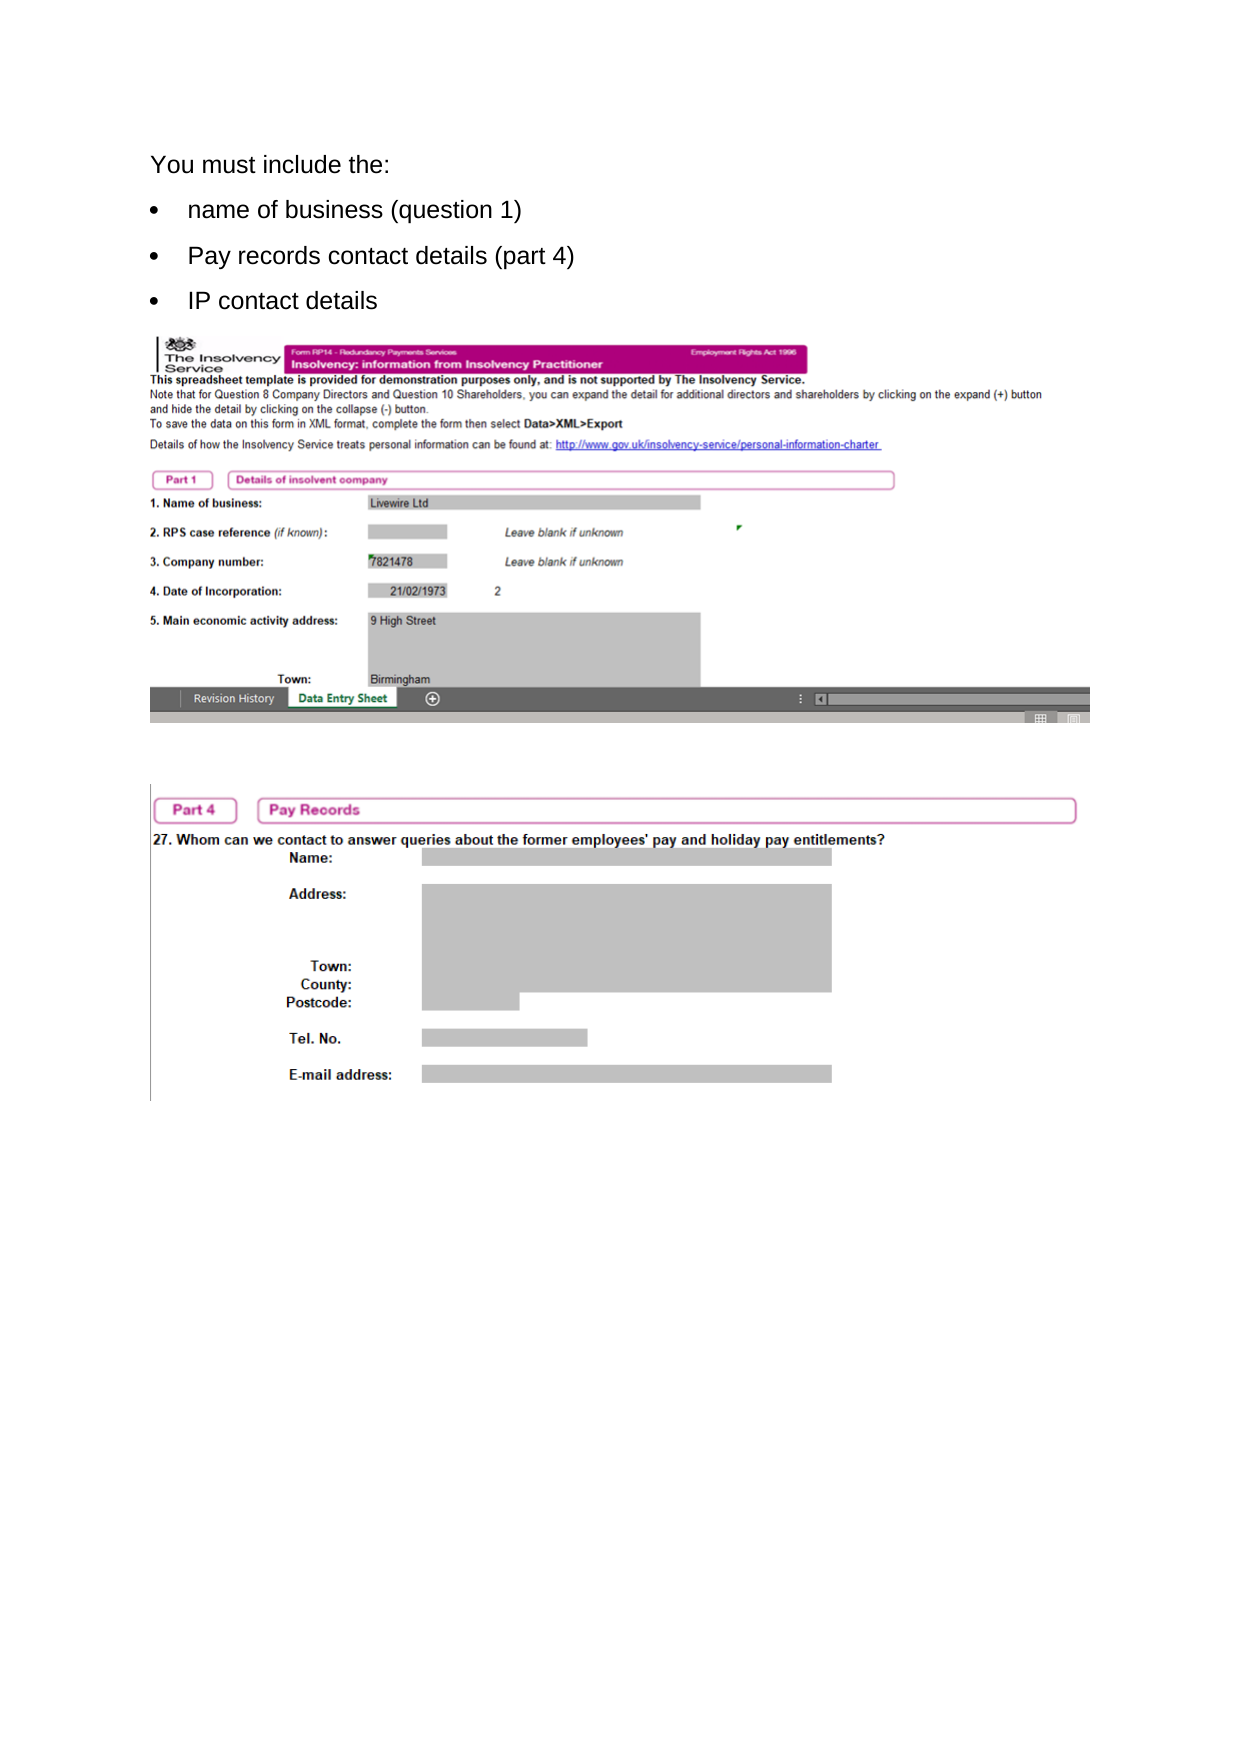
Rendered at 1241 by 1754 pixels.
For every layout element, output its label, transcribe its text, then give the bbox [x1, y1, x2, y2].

list name of business (question 1) [150, 195, 1090, 224]
list IP contact details [150, 286, 1090, 315]
list Pay records contact details (part 4) [150, 241, 1090, 269]
text You must include the: [150, 150, 1090, 179]
